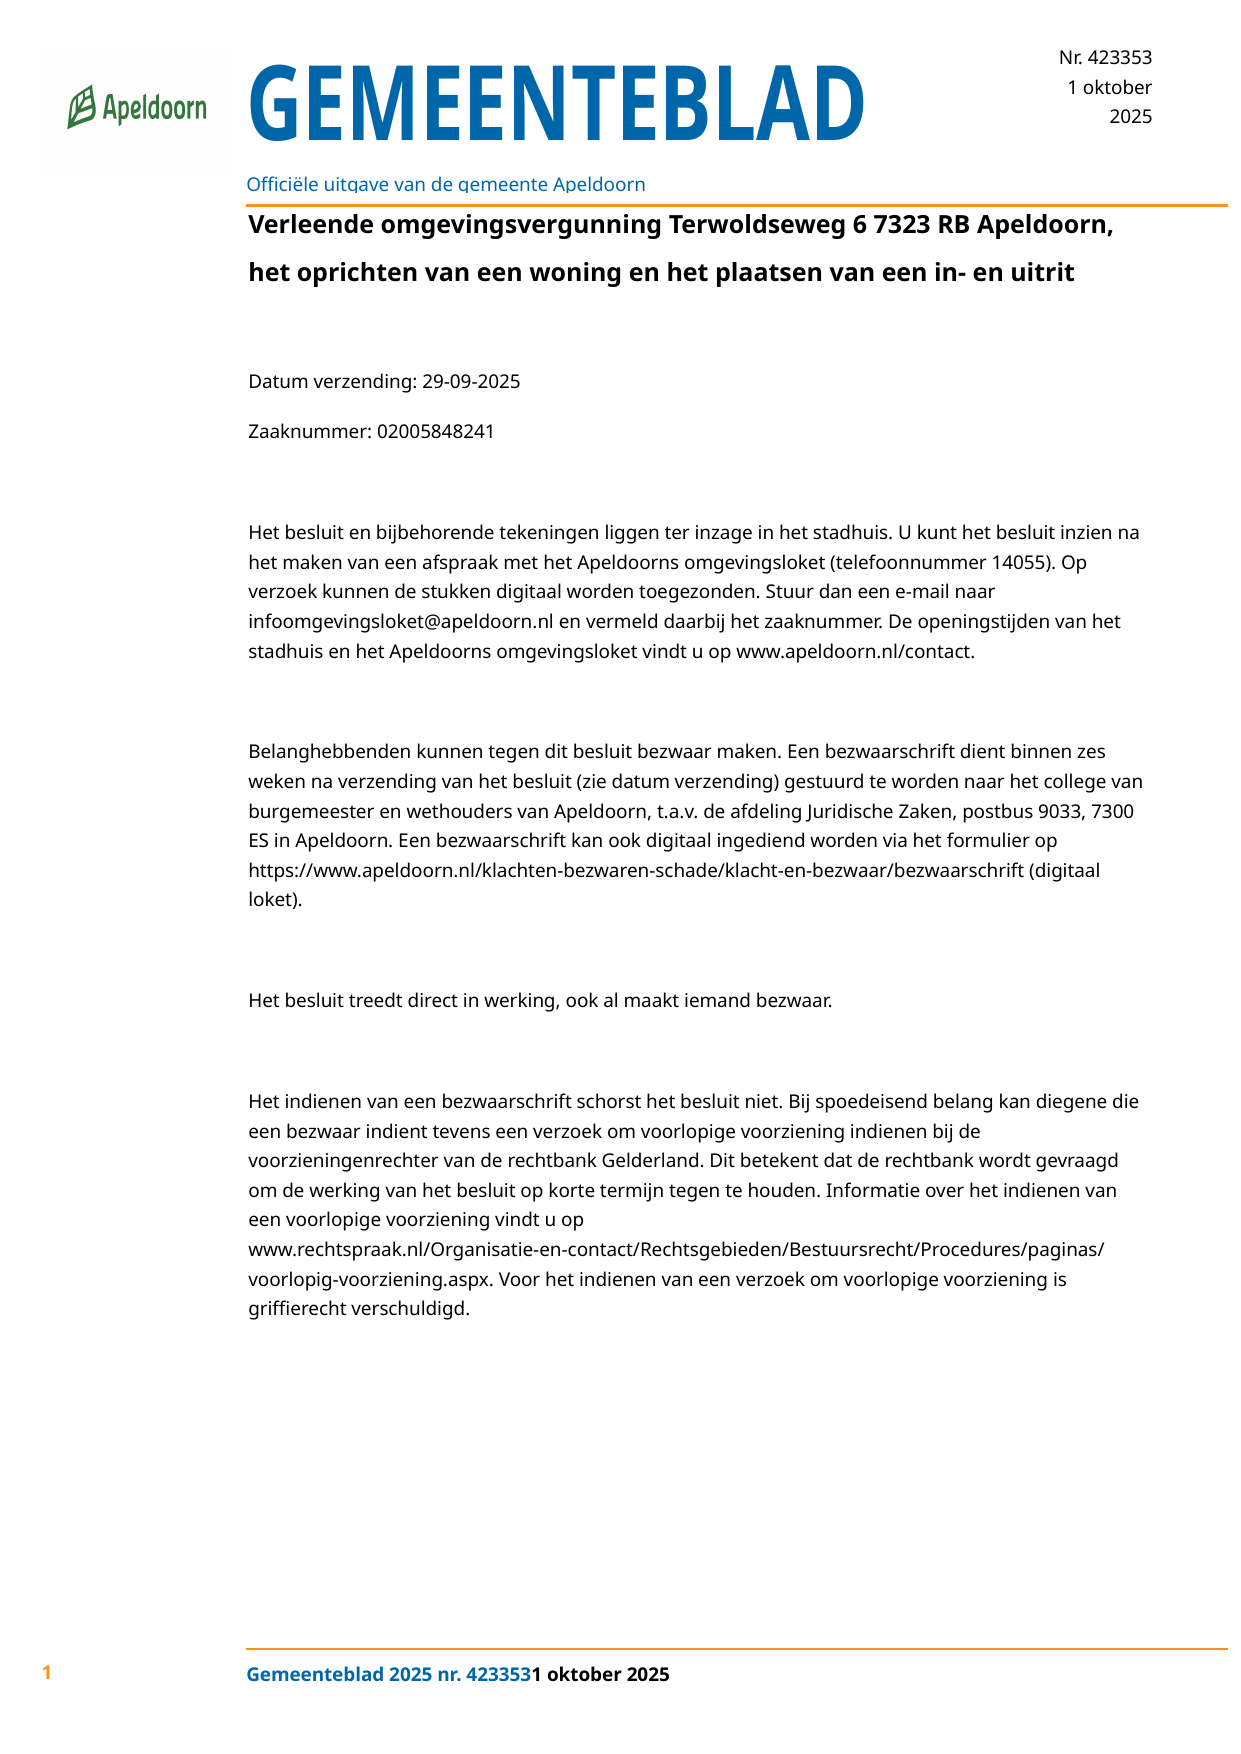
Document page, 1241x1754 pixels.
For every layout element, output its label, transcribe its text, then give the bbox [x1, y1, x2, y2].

text Het besluit en bijbehorende tekeningen liggen ter inzage in het stadhuis. U kunt het besluit inzien na het maken van een afspraak met het Apeldoorns omgevingsloket (telefoonnummer 14055). Op verzoek kunnen de stukken digitaal worden toegezonden. Stuur dan een e-mail naar infoomgevingsloket@apeldoorn.nl en vermeld daarbij het zaaknummer. De openingstijden van het stadhuis en het Apeldoorns omgevingsloket vindt u op www.apeldoorn.nl/contact. [248, 519, 1152, 664]
text Belanghebbenden kunnen tegen dit besluit bezwaar maken. Een bezwaarschrift dient binnen zes weken na verzending van het besluit (zie datum verzending) gestuurd te worden naar het college van burgemeester en wethouders van Apeldoorn, t.a.v. de afdeling Juridische Zaken, postbus 9033, 7300 ES in Apeldoorn. Een bezwaarschrift kan ook digitaal ingediend worden via het formulier op https://www.apeldoorn.nl/klachten-bezwaren-schade/klacht-en-bezwaar/bezwaarschrift (digitaal loket). [248, 739, 1152, 912]
text Verleende omgevingsvergunning Terwoldseweg 6 7323 RB Apeldoorn, het oprichten van een woning en het plaatsen van een in- en uitrit [248, 207, 1152, 288]
text Het besluit treedt direct in werking, ook al maakt iemand bezwaar. [248, 987, 1152, 1013]
text Het indienen van een bezwaarschrift schorst het besluit niet. Bij spoedeisend belang kan diegene die een bezwaar indient tevens een verzoek om voorlopige voorziening indienen bij de voorzieningenrechter van de rechtbank Gelderland. Dit betekent dat de rechtbank wordt gevraagd om de werking van het besluit op korte termijn tegen te houden. Informatie over het indienen van een voorlopige voorziening vindt u op www.rechtspraak.nl/Organisatie-en-contact/Rechtsgebieden/Bestuursrecht/Procedures/paginas/voorlopig-voorziening.aspx. Voor het indienen van een verzoek om voorlopige voorziening is griffierecht verschuldigd. [248, 1088, 1152, 1321]
text Zaaknummer: 02005848241 [248, 419, 1152, 444]
picture [41, 47, 231, 172]
text Datum verzending: 29-09-2025 [248, 368, 1152, 394]
